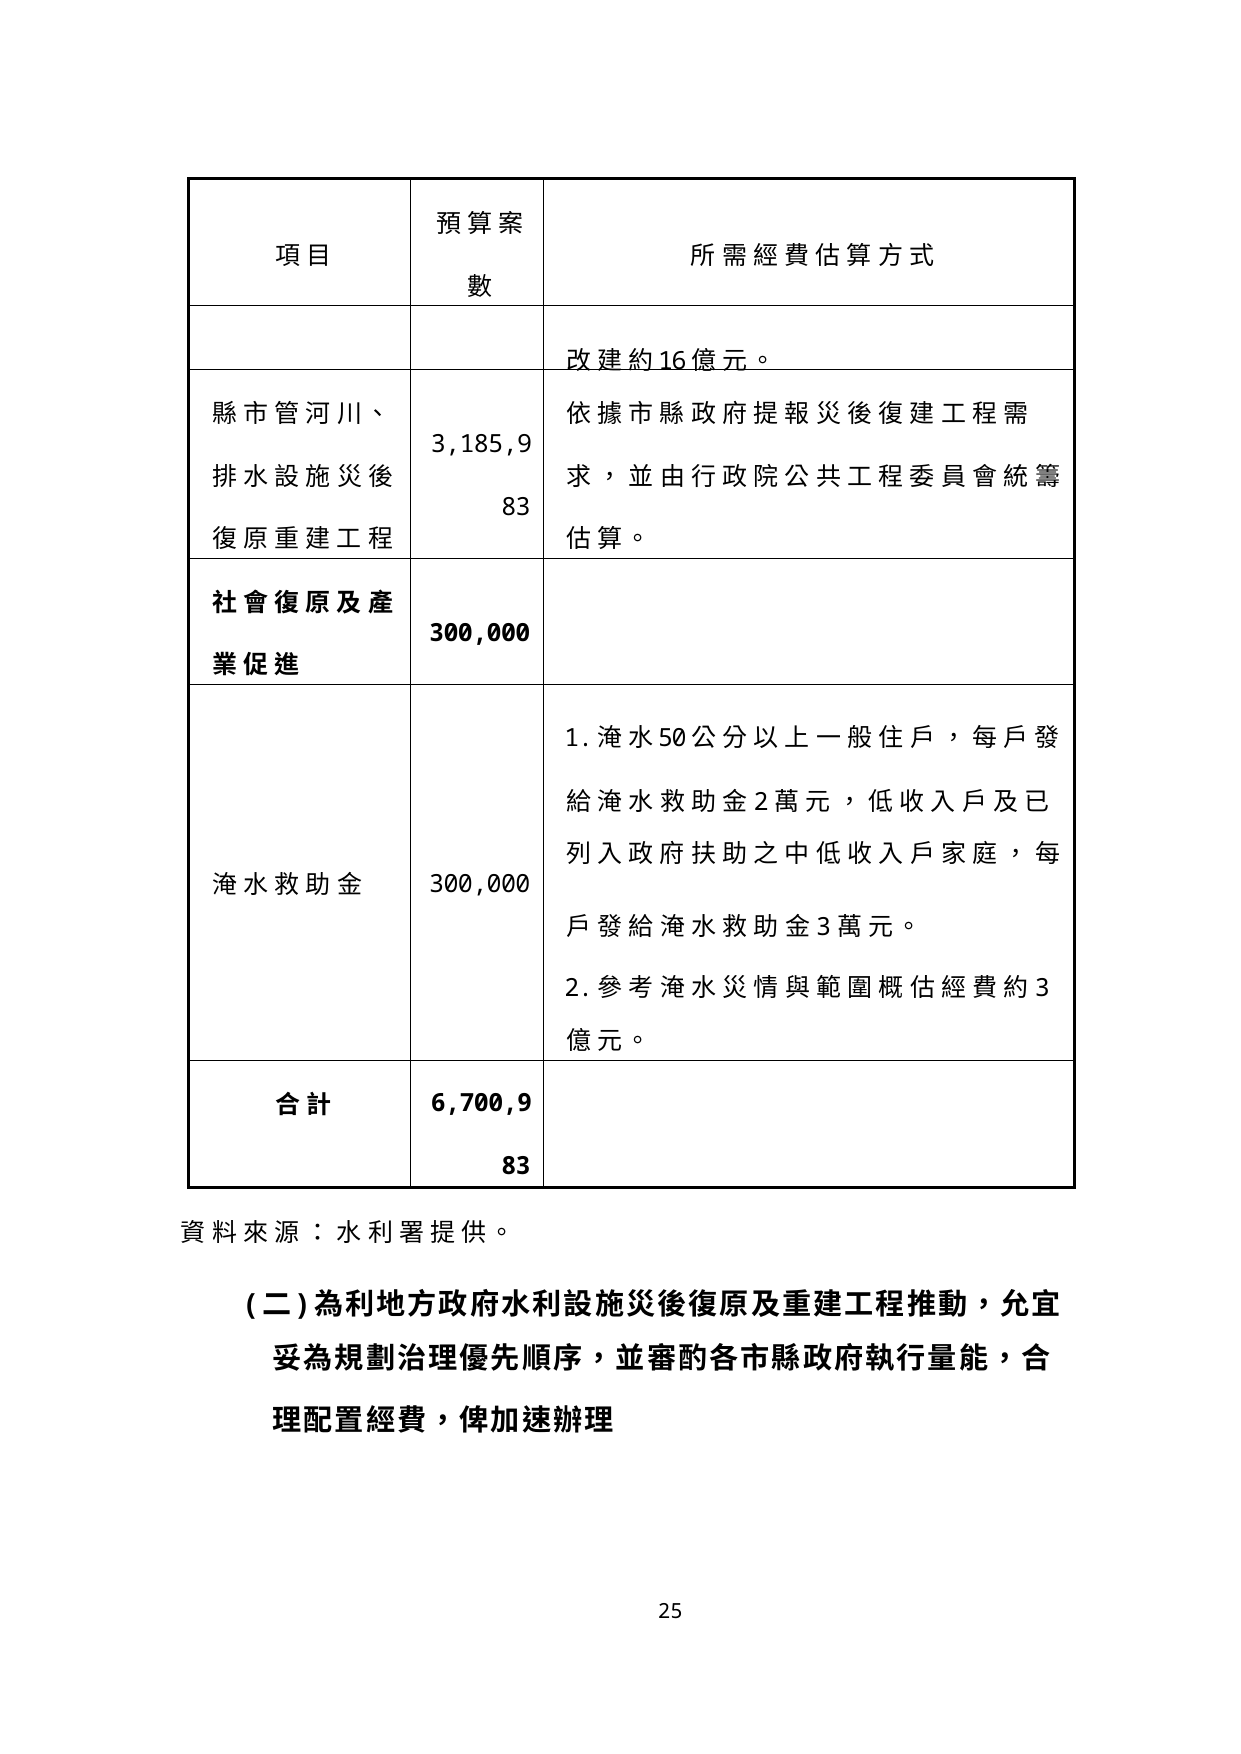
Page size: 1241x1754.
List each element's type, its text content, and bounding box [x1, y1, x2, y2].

table_cell [544, 559, 1073, 683]
table_cell 1.淹水50公分以上一般住戶，每戶發給淹水救助金2萬元，低收入戶及已列入政府扶助之中低收入戶家庭，每戶發給淹水救助金3萬元。 2.參考淹水災情與範圍概估經費約3億元。 [544, 685, 1073, 1059]
table_cell 淹水救助金 [190, 685, 410, 1059]
table_header 所需經費估算方式 [544, 180, 1073, 305]
table_cell [411, 306, 543, 369]
table_cell 改建約16億元。 [544, 306, 1073, 369]
table_cell [544, 1061, 1073, 1186]
table_cell 6,700,983 [411, 1061, 543, 1186]
table_cell [190, 306, 410, 369]
table_cell 300,000 [411, 685, 543, 1059]
table_cell 300,000 [411, 559, 543, 683]
text 資料來源：水利署提供。 [177, 1189, 1063, 1251]
table_cell 依據市縣政府提報災後復建工程需求，並由行政院公共工程委員會統籌估算。 [544, 370, 1073, 557]
table_header 項目 [190, 180, 410, 305]
table_cell 社會復原及產業促進 [190, 559, 410, 683]
table_cell 3,185,983 [411, 370, 543, 557]
table_header 預算案數 [411, 180, 543, 305]
table_cell 合計 [190, 1061, 410, 1186]
text (二)為利地方政府水利設施災後復原及重建工程推動，允宜妥為規劃治理優先順序，並審酌各市縣政府執行量能，合理配置經費，俾加速辦理 [236, 1251, 1063, 1439]
table_cell 縣市管河川、排水設施災後復原重建工程 [190, 370, 410, 557]
